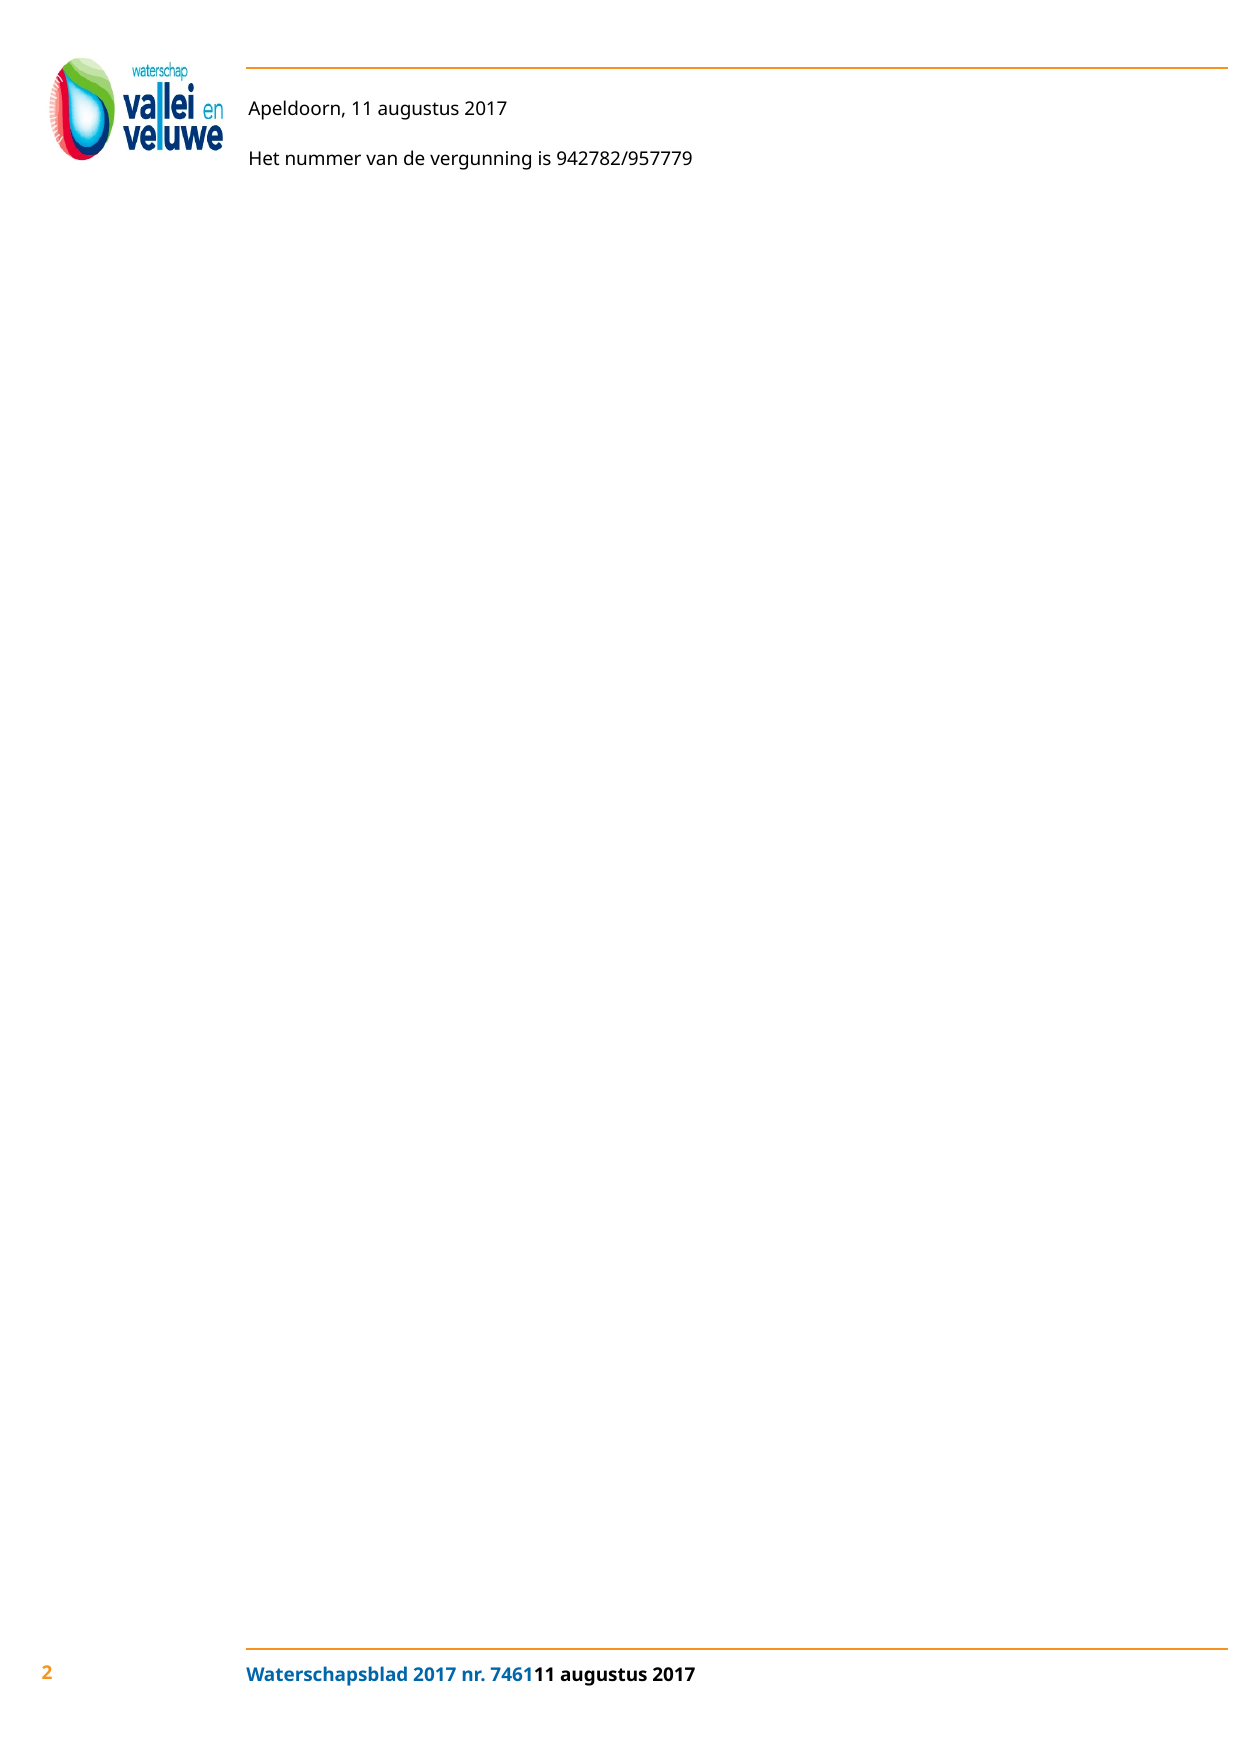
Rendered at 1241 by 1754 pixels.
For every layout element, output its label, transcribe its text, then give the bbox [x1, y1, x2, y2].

picture [41, 47, 231, 172]
text Apeldoorn, 11 augustus 2017 [248, 95, 1152, 121]
text Het nummer van de vergunning is 942782/957779 [248, 145, 1152, 171]
